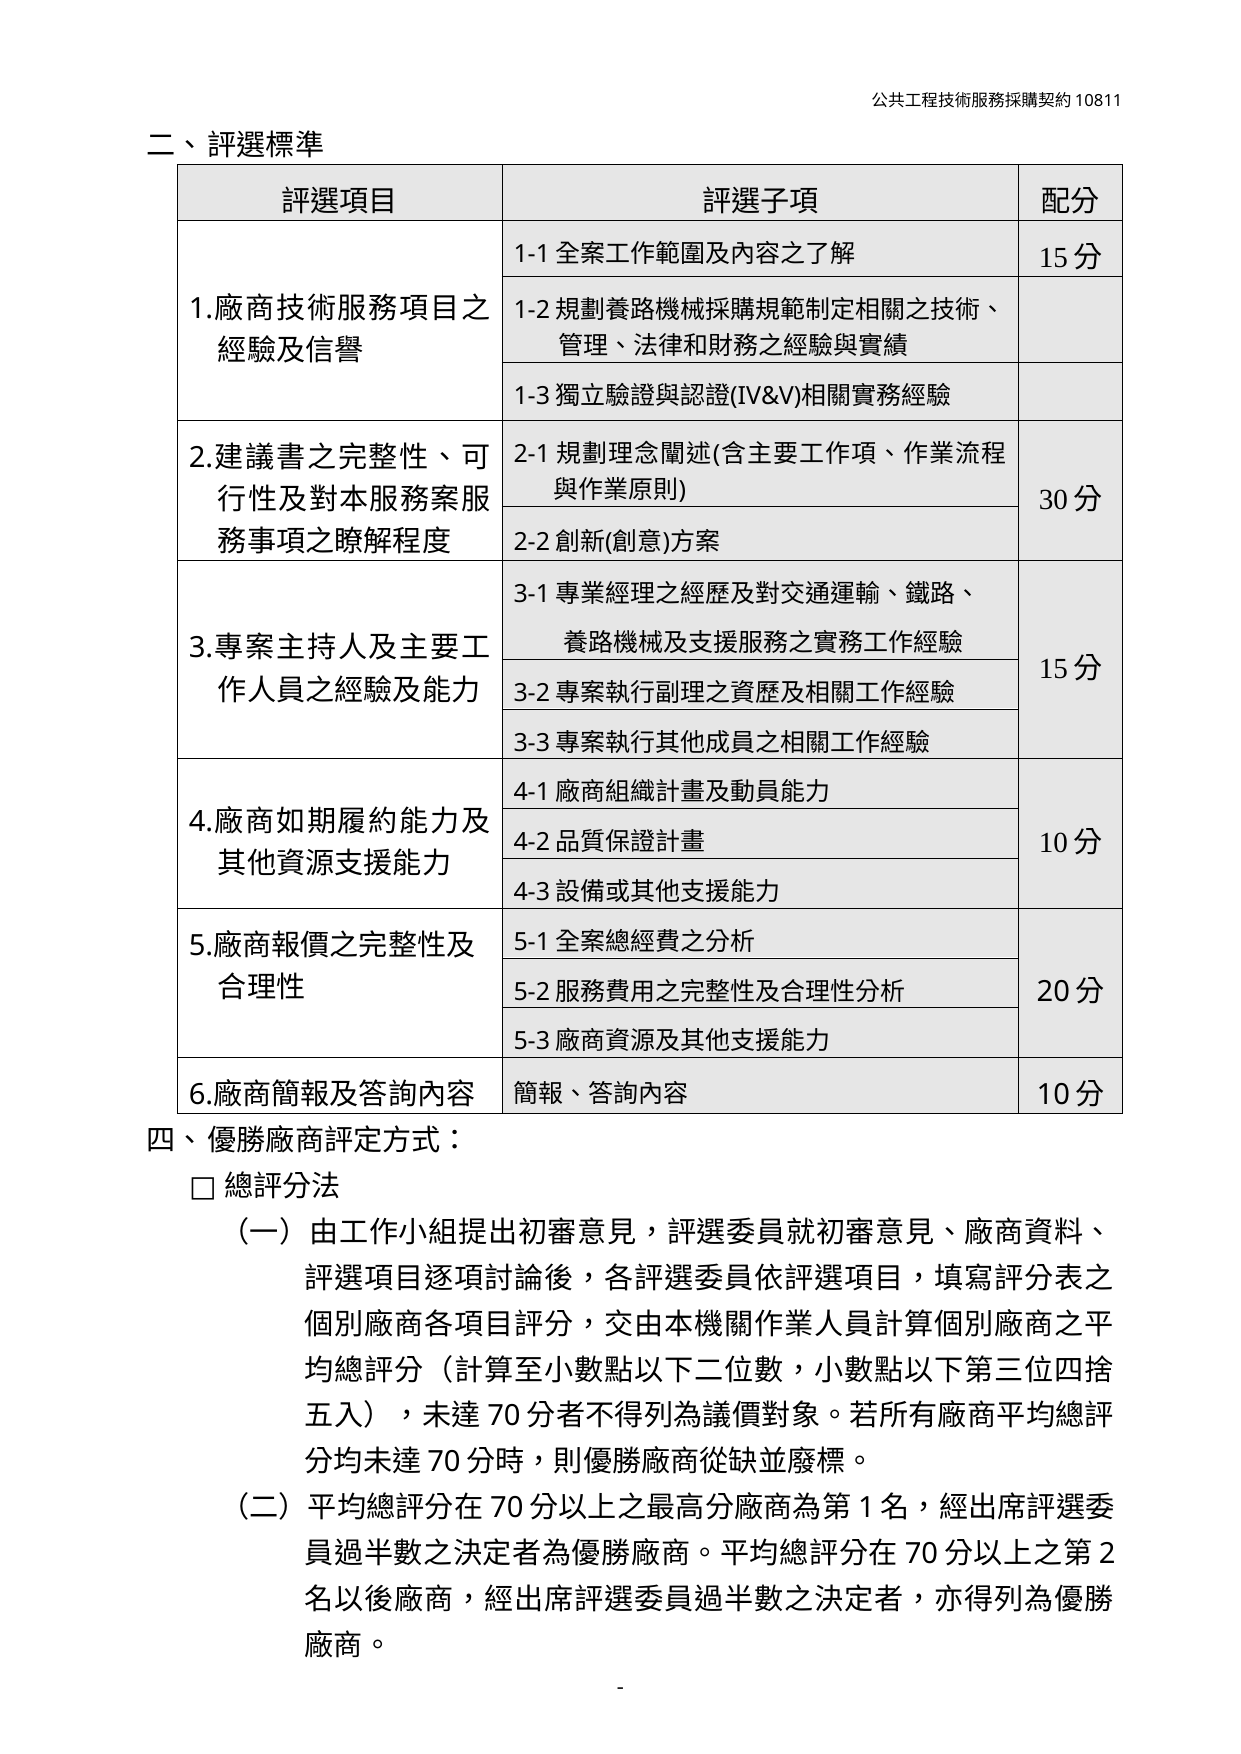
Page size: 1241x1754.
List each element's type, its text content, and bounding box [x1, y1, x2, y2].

list 優勝廠商評定方式： [146, 1114, 1122, 1160]
table_cell 5.廠商報價之完整性及合理性 [178, 909, 502, 1057]
text （二）平均總評分在70分以上之最高分廠商為第1名，經出席評選委員過半數之決定者為優勝廠商。平均總評分在70分以上之第2名以後廠商，經出席評選委員過半數之決定者，亦得列為優勝廠商。 [220, 1481, 1115, 1664]
table_cell 2-1規劃理念闡述(含主要工作項、作業流程與作業原則) [503, 421, 1018, 506]
table_cell 5-1全案總經費之分析 [503, 909, 1018, 957]
table_cell 1-1全案工作範圍及內容之了解 [503, 221, 1018, 276]
table_cell 1-2規劃養路機械採購規範制定相關之技術、管理、法律和財務之經驗與實績 [503, 277, 1018, 362]
table_cell 5-2服務費用之完整性及合理性分析 [503, 959, 1018, 1007]
table_cell 5-3廠商資源及其他支援能力 [503, 1008, 1018, 1057]
table_cell 1.廠商技術服務項目之經驗及信譽 [178, 221, 502, 420]
table_cell 3.專案主持人及主要工作人員之經驗及能力 [178, 561, 502, 758]
table_cell 4-1廠商組織計畫及動員能力 [503, 759, 1018, 808]
table_cell [1019, 363, 1122, 420]
text （一）由工作小組提出初審意見，評選委員就初審意見、廠商資料、評選項目逐項討論後，各評選委員依評選項目，填寫評分表之個別廠商各項目評分，交由本機關作業人員計算個別廠商之平均總評分（計算至小數點以下二位數，小數點以下第三位四捨五入），未達70分者不得列為議價對象。若所有廠商平均總評分均未達70分時，則優勝廠商從缺並廢標。 [220, 1206, 1115, 1481]
table_cell 3-1專業經理之經歷及對交通運輸、鐵路、 養路機械及支援服務之實務工作經驗 [503, 561, 1018, 659]
table_cell 20分 [1019, 909, 1122, 1057]
table_header 評選子項 [503, 165, 1018, 220]
table_cell 2.建議書之完整性、可行性及對本服務案服務事項之瞭解程度 [178, 421, 502, 560]
list 評選標準 [146, 118, 1122, 164]
table_cell 1-3獨立驗證與認證(IV&V)相關實務經驗 [503, 363, 1018, 420]
table_cell 2-2創新(創意)方案 [503, 507, 1018, 560]
table_cell 15分 [1019, 561, 1122, 758]
table_cell 4-2品質保證計畫 [503, 809, 1018, 858]
table_cell 4.廠商如期履約能力及其他資源支援能力 [178, 759, 502, 908]
table_cell 簡報、答詢內容 [503, 1058, 1018, 1113]
table_header 配分 [1019, 165, 1122, 220]
table_cell 4-3設備或其他支援能力 [503, 859, 1018, 908]
table_cell 3-3專案執行其他成員之相關工作經驗 [503, 710, 1018, 758]
table_cell [1019, 277, 1122, 362]
table_cell 6.廠商簡報及答詢內容 [178, 1058, 502, 1113]
table_cell 15分 [1019, 221, 1122, 276]
table_cell 3-2專案執行副理之資歷及相關工作經驗 [503, 660, 1018, 708]
table_cell 10分 [1019, 1058, 1122, 1113]
table_header 評選項目 [178, 165, 502, 220]
table_cell 30分 [1019, 421, 1122, 560]
text □ 總評分法 [189, 1160, 1115, 1206]
table_cell 10分 [1019, 759, 1122, 908]
